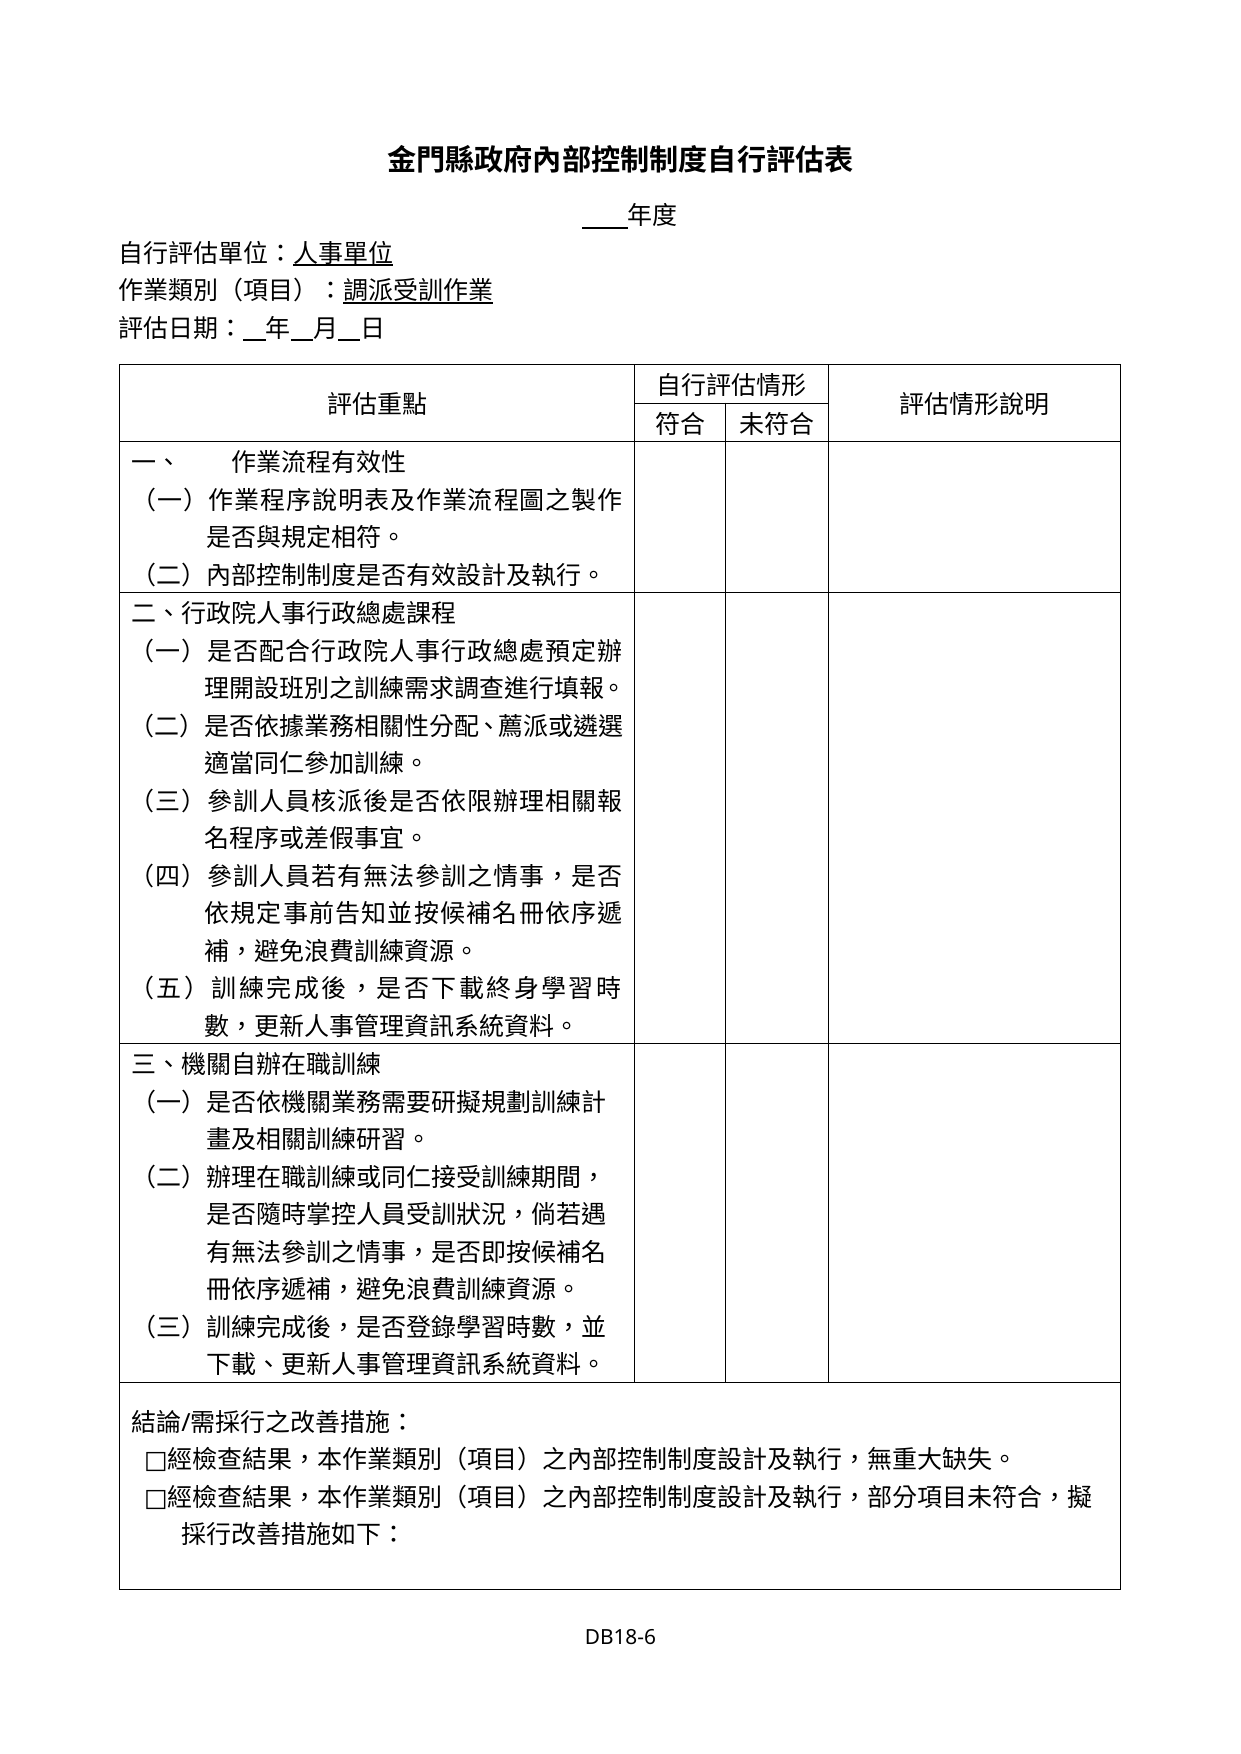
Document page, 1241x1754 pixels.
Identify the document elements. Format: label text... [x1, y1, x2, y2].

table_cell [726, 1044, 828, 1382]
table_cell [635, 442, 725, 592]
table_cell 二、行政院人事行政總處課程 （一）是否配合行政院人事行政總處預定辦理開設班別之訓練需求調查進行填報。 （二）是否依據業務相關性分配、薦派或遴選適當同仁參加訓練。 （三）參訓人員核派後是否依限辦理相關報名程序或差假事宜。 （四）參訓人員若有無法參訓之情事，是否依規定事前告知並按候補名冊依序遞補，避免浪費訓練資源。 （五）訓練完成後，是否下載終身學習時數，更新人事管理資訊系統資料。 [120, 593, 634, 1043]
table_cell 結論/需採行之改善措施： □經檢查結果，本作業類別（項目）之內部控制制度設計及執行，無重大缺失。 □經檢查結果，本作業類別（項目）之內部控制制度設計及執行，部分項目未符合，擬採行改善措施如下： [120, 1383, 1120, 1589]
text 自行評估單位：人事單位 [118, 233, 1122, 270]
table_cell 作業流程有效性 （一）作業程序說明表及作業流程圖之製作是否與規定相符。 （二）內部控制制度是否有效設計及執行。 [120, 442, 634, 592]
text 評估日期： 年 月 日 [118, 308, 1122, 345]
table_cell [829, 1044, 1120, 1382]
table_cell 三、機關自辦在職訓練 （一）是否依機關業務需要研擬規劃訓練計畫及相關訓練研習。 （二）辦理在職訓練或同仁接受訓練期間，是否隨時掌控人員受訓狀況，倘若遇有無法參訓之情事，是否即按候補名冊依序遞補，避免浪費訓練資源。 （三）訓練完成後，是否登錄學習時數，並下載、更新人事管理資訊系統資料。 [120, 1044, 634, 1382]
table_cell [635, 593, 725, 1043]
table_cell [726, 442, 828, 592]
table_cell [726, 593, 828, 1043]
table_cell [829, 593, 1120, 1043]
text 作業類別（項目）：調派受訓作業 [118, 270, 1122, 308]
text 年度 [137, 195, 1122, 233]
text 金門縣政府內部控制制度自行評估表 [118, 120, 1122, 195]
table_header 評估情形說明 [829, 365, 1120, 441]
table_header 自行評估情形 [635, 365, 828, 402]
table_cell 未符合 [726, 404, 828, 441]
table_cell [829, 442, 1120, 592]
table_cell [635, 1044, 725, 1382]
table_header 評估重點 [120, 365, 634, 441]
table_cell 符合 [635, 404, 725, 441]
